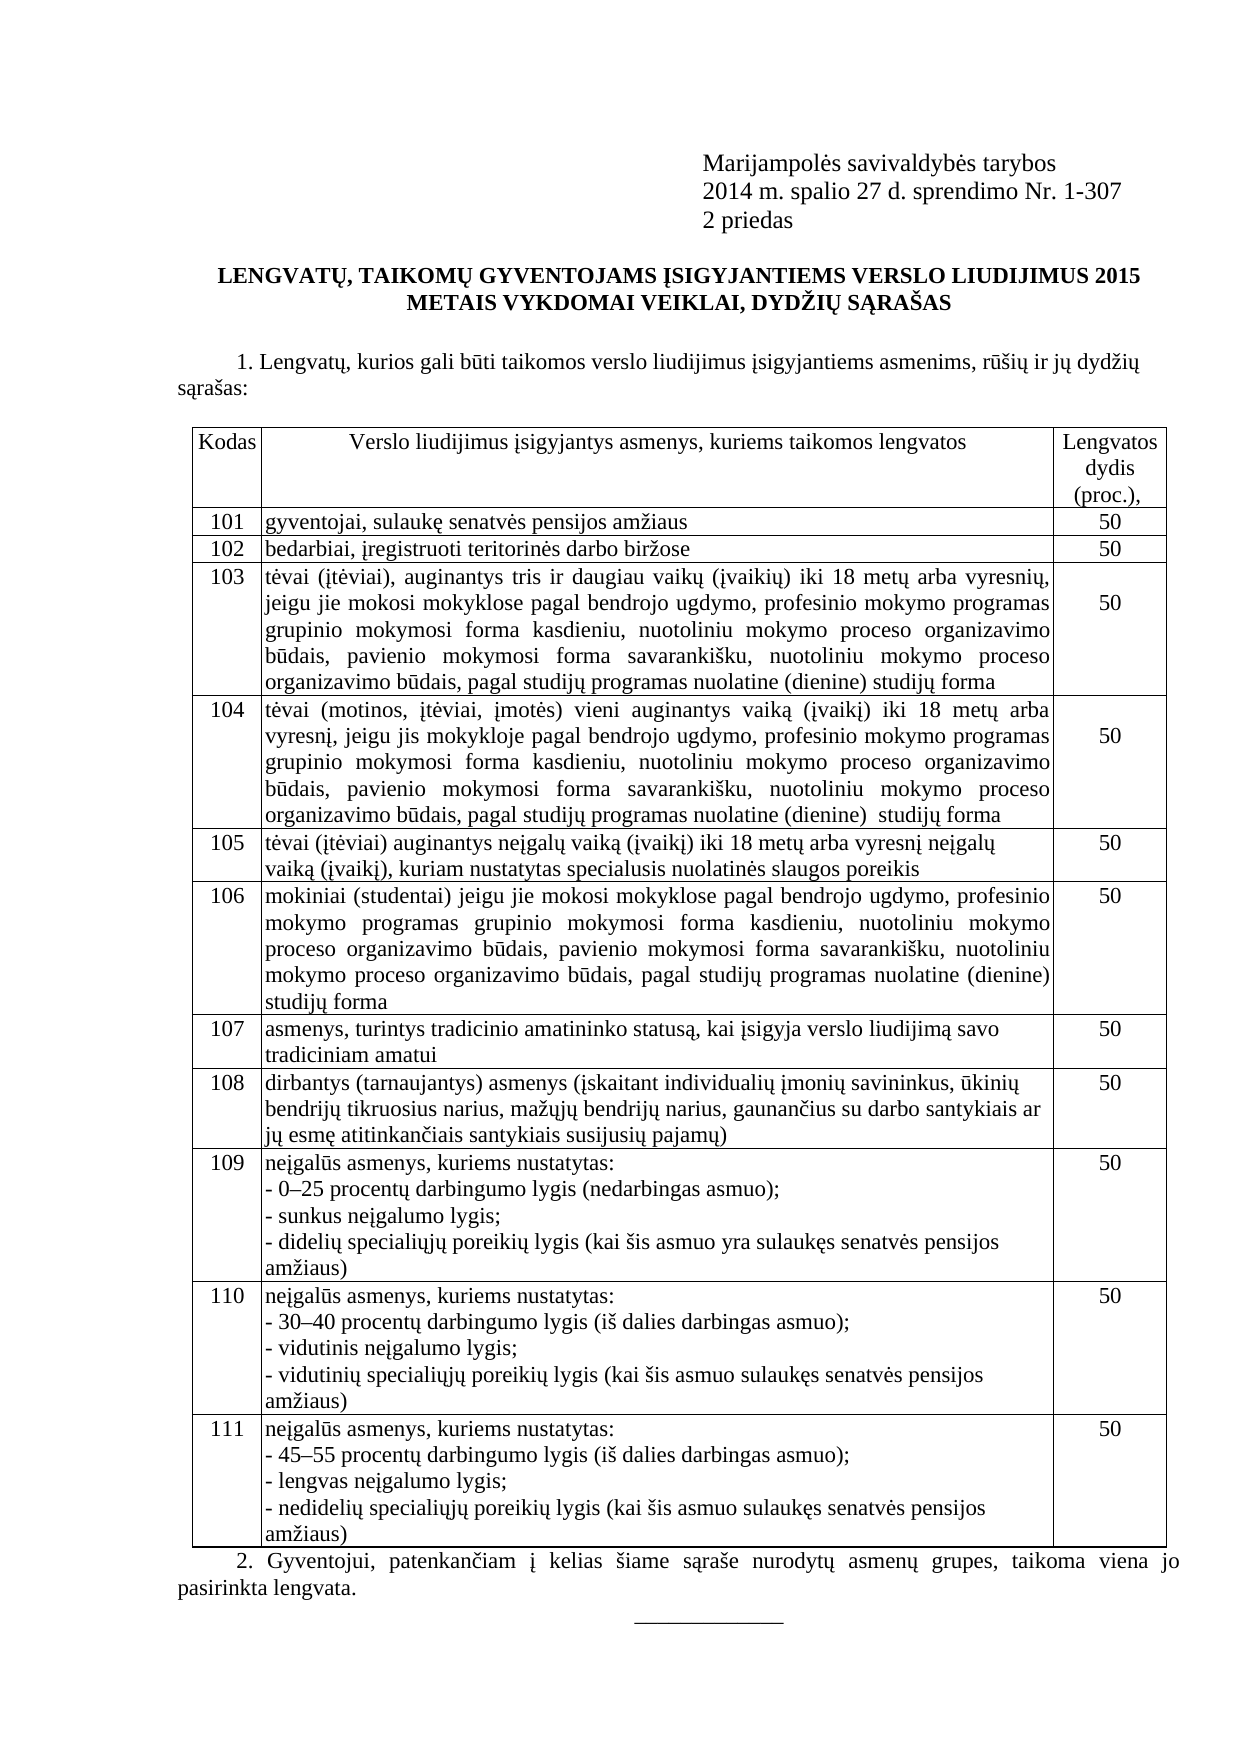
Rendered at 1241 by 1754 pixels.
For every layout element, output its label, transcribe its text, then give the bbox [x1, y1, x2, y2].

text 2 priedas [702, 205, 1181, 234]
table_cell 102 [193, 536, 261, 562]
table_cell 108 [193, 1069, 261, 1148]
text Marijampolės savivaldybės tarybos [702, 148, 1181, 176]
table_cell 50 [1054, 696, 1166, 827]
table_cell 50 [1054, 829, 1166, 881]
table_cell 111 [193, 1415, 261, 1546]
table_cell 50 [1054, 1069, 1166, 1148]
table_header Kodas [193, 428, 261, 507]
table_cell 109 [193, 1149, 261, 1281]
table_cell 50 [1054, 1149, 1166, 1281]
text 2014 m. spalio 27 d. sprendimo Nr. 1-307 [702, 176, 1181, 205]
table_header Lengvatos dydis (proc.), [1054, 428, 1166, 507]
table_cell neįgalūs asmenys, kuriems nustatytas: - 0–25 procentų darbingumo lygis (nedarbingas asmuo); - sunkus neįgalumo lygis; - didelių specialiųjų poreikių lygis (kai šis asmuo yra sulaukęs senatvės pensijos amžiaus) [262, 1149, 1053, 1281]
text 2. Gyventojui, patenkančiam į kelias šiame sąraše nurodytų asmenų grupes, taikoma viena jo pasirinkta lengvata. [177, 1547, 1181, 1600]
table_header Verslo liudijimus įsigyjantys asmenys, kuriems taikomos lengvatos [262, 428, 1053, 507]
table_cell tėvai (motinos, įtėviai, įmotės) vieni auginantys vaiką (įvaikį) iki 18 metų arba vyresnį, jeigu jis mokykloje pagal bendrojo ugdymo, profesinio mokymo programas grupinio mokymosi forma kasdieniu, nuotoliniu mokymo proceso organizavimo būdais, pavienio mokymosi forma savarankišku, nuotoliniu mokymo proceso organizavimo būdais, pagal studijų programas nuolatine (dienine) studijų forma [262, 696, 1053, 827]
table_cell 50 [1054, 563, 1166, 695]
table_cell bedarbiai, įregistruoti teritorinės darbo biržose [262, 536, 1053, 562]
table_cell gyventojai, sulaukę senatvės pensijos amžiaus [262, 508, 1053, 534]
table_cell 50 [1054, 536, 1166, 562]
table_cell 106 [193, 882, 261, 1014]
table_cell 107 [193, 1015, 261, 1068]
table_cell 50 [1054, 1282, 1166, 1413]
table_cell 103 [193, 563, 261, 695]
table_cell dirbantys (tarnaujantys) asmenys (įskaitant individualių įmonių savininkus, ūkinių bendrijų tikruosius narius, mažųjų bendrijų narius, gaunančius su darbo santykiais ar jų esmę atitinkančiais santykiais susijusių pajamų) [262, 1069, 1053, 1148]
table_cell mokiniai (studentai) jeigu jie mokosi mokyklose pagal bendrojo ugdymo, profesinio mokymo programas grupinio mokymosi forma kasdieniu, nuotoliniu mokymo proceso organizavimo būdais, pavienio mokymosi forma savarankišku, nuotoliniu mokymo proceso organizavimo būdais, pagal studijų programas nuolatine (dienine) studijų forma [262, 882, 1053, 1014]
text LENGVATŲ, TAIKOMŲ GYVENTOJAMS ĮSIGYJANTIEMS VERSLO LIUDIJIMUS 2015 METAIS VYKDOMAI VEIKLAI, DYDŽIŲ SĄRAŠAS [177, 263, 1181, 315]
table_cell tėvai (įtėviai), auginantys tris ir daugiau vaikų (įvaikių) iki 18 metų arba vyresnių, jeigu jie mokosi mokyklose pagal bendrojo ugdymo, profesinio mokymo programas grupinio mokymosi forma kasdieniu, nuotoliniu mokymo proceso organizavimo būdais, pavienio mokymosi forma savarankišku, nuotoliniu mokymo proceso organizavimo būdais, pagal studijų programas nuolatine (dienine) studijų forma [262, 563, 1053, 695]
table_cell asmenys, turintys tradicinio amatininko statusą, kai įsigyja verslo liudijimą savo tradiciniam amatui [262, 1015, 1053, 1068]
table_cell 105 [193, 829, 261, 881]
table_cell neįgalūs asmenys, kuriems nustatytas: - 45–55 procentų darbingumo lygis (iš dalies darbingas asmuo); - lengvas neįgalumo lygis; - nedidelių specialiųjų poreikių lygis (kai šis asmuo sulaukęs senatvės pensijos amžiaus) [262, 1415, 1053, 1546]
table_cell 50 [1054, 1415, 1166, 1546]
table_cell 50 [1054, 508, 1166, 534]
table_cell tėvai (įtėviai) auginantys neįgalų vaiką (įvaikį) iki 18 metų arba vyresnį neįgalų vaiką (įvaikį), kuriam nustatytas specialusis nuolatinės slaugos poreikis [262, 829, 1053, 881]
text 1. Lengvatų, kurios gali būti taikomos verslo liudijimus įsigyjantiems asmenims, rūšių ir jų dydžių sąrašas: [177, 348, 1181, 401]
table_cell neįgalūs asmenys, kuriems nustatytas: - 30–40 procentų darbingumo lygis (iš dalies darbingas asmuo); - vidutinis neįgalumo lygis; - vidutinių specialiųjų poreikių lygis (kai šis asmuo sulaukęs senatvės pensijos amžiaus) [262, 1282, 1053, 1413]
table_cell 50 [1054, 882, 1166, 1014]
table_cell 110 [193, 1282, 261, 1413]
table_cell 104 [193, 696, 261, 827]
table_cell 50 [1054, 1015, 1166, 1068]
text _____________ [177, 1600, 1181, 1626]
table_cell 101 [193, 508, 261, 534]
